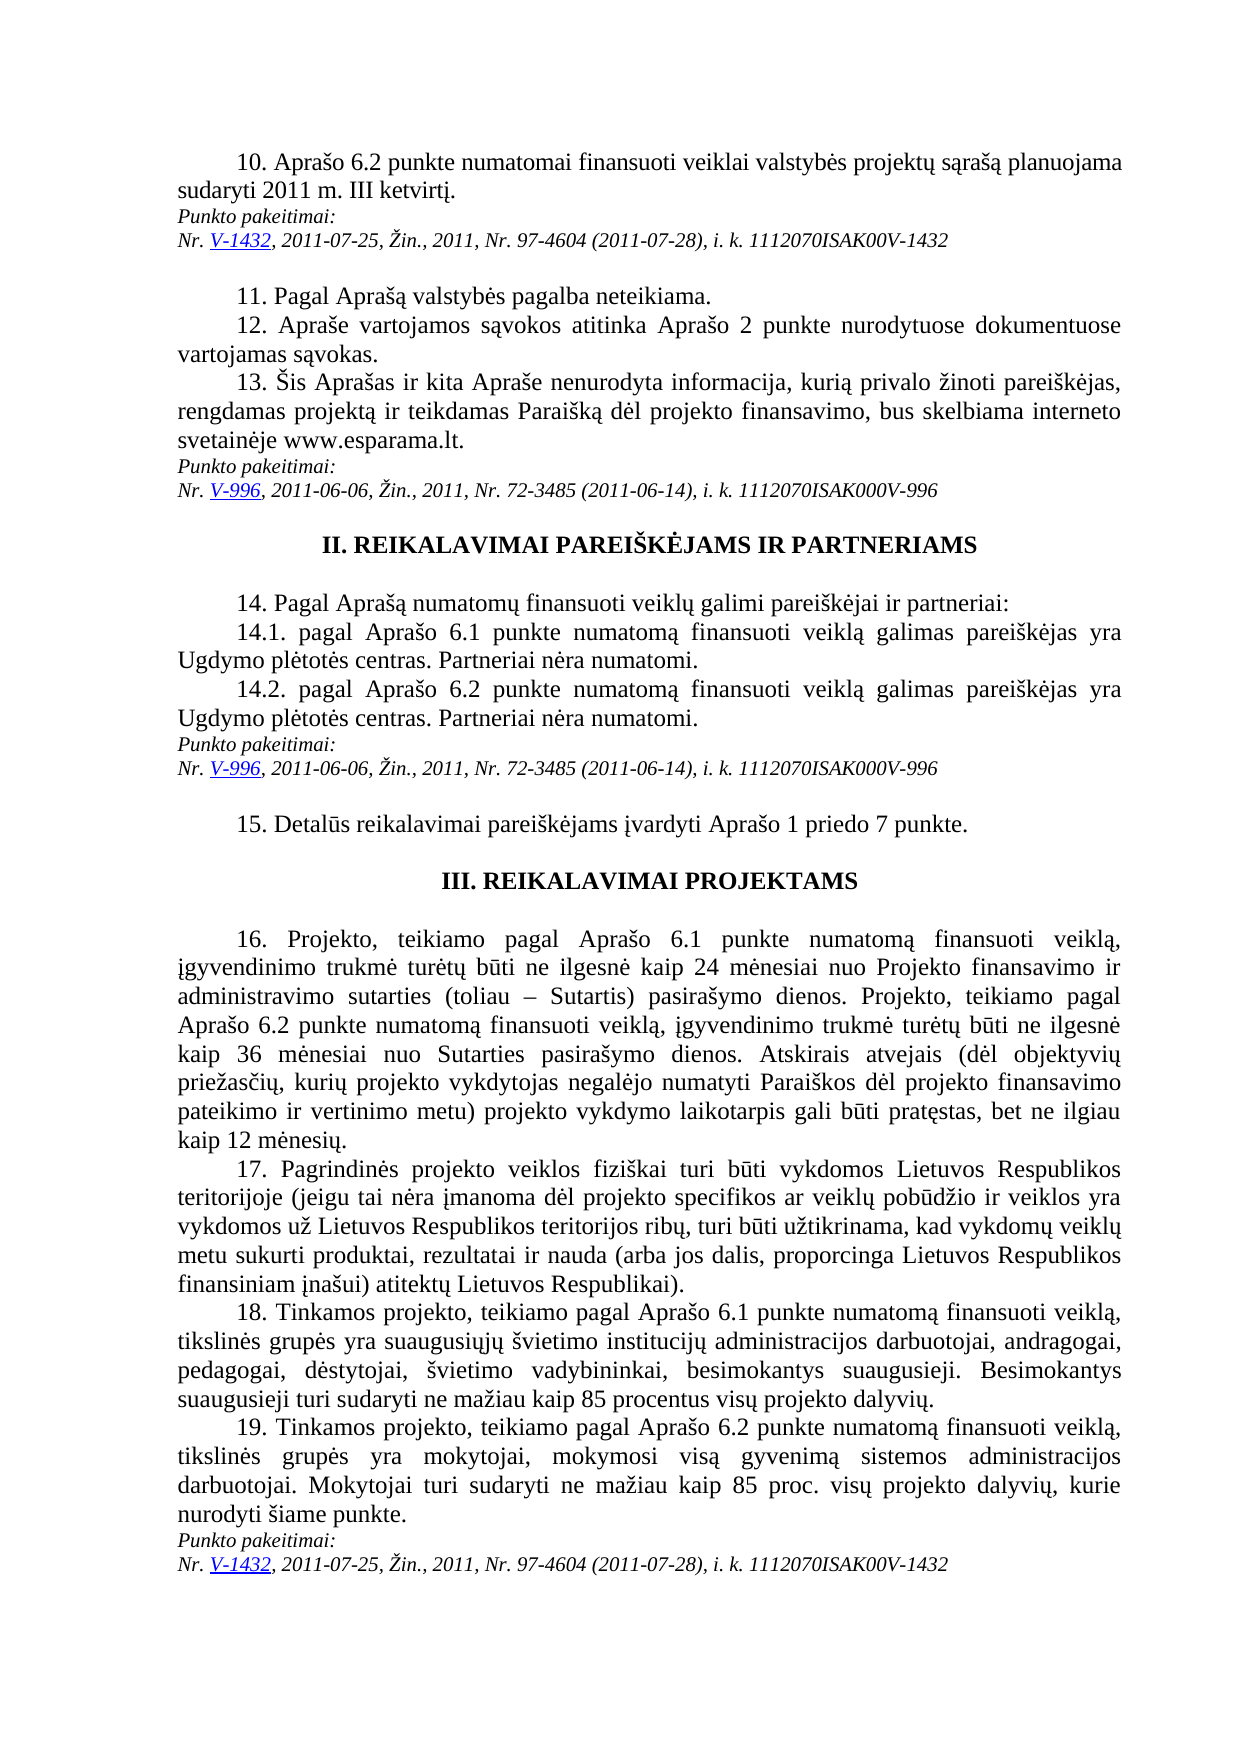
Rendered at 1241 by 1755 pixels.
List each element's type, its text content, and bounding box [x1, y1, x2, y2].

text Nr. V-996, 2011-06-06, Žin., 2011, Nr. 72-3485 (2011-06-14), i. k. 1112070ISAK000V-996 [177, 478, 1122, 502]
text 19. Tinkamos projekto, teikiamo pagal Aprašo 6.2 punkte numatomą finansuoti veiklą, tikslinės grupės yra mokytojai, mokymosi visą gyvenimą sistemos administracijos darbuotojai. Mokytojai turi sudaryti ne mažiau kaip 85 proc. visų projekto dalyvių, kurie nurodyti šiame punkte. [177, 1412, 1122, 1527]
text Punkto pakeitimai: [177, 732, 1122, 756]
text 11. Pagal Aprašą valstybės pagalba neteikiama. [177, 281, 1122, 310]
text 18. Tinkamos projekto, teikiamo pagal Aprašo 6.1 punkte numatomą finansuoti veiklą, tikslinės grupės yra suaugusiųjų švietimo institucijų administracijos darbuotojai, andragogai, pedagogai, dėstytojai, švietimo vadybininkai, besimokantys suaugusieji. Besimokantys suaugusieji turi sudaryti ne mažiau kaip 85 procentus visų projekto dalyvių. [177, 1297, 1122, 1412]
text 12. Apraše vartojamos sąvokos atitinka Aprašo 2 punkte nurodytuose dokumentuose vartojamas sąvokas. [177, 310, 1122, 367]
text Punkto pakeitimai: [177, 454, 1122, 478]
text 15. Detalūs reikalavimai pareiškėjams įvardyti Aprašo 1 priedo 7 punkte. [177, 809, 1122, 837]
text 16. Projekto, teikiamo pagal Aprašo 6.1 punkte numatomą finansuoti veiklą, įgyvendinimo trukmė turėtų būti ne ilgesnė kaip 24 mėnesiai nuo Projekto finansavimo ir administravimo sutarties (toliau – Sutartis) pasirašymo dienos. Projekto, teikiamo pagal Aprašo 6.2 punkte numatomą finansuoti veiklą, įgyvendinimo trukmė turėtų būti ne ilgesnė kaip 36 mėnesiai nuo Sutarties pasirašymo dienos. Atskirais atvejais (dėl objektyvių priežasčių, kurių projekto vykdytojas negalėjo numatyti Paraiškos dėl projekto finansavimo pateikimo ir vertinimo metu) projekto vykdymo laikotarpis gali būti pratęstas, bet ne ilgiau kaip 12 mėnesių. [177, 924, 1122, 1154]
text Nr. V-1432, 2011-07-25, Žin., 2011, Nr. 97-4604 (2011-07-28), i. k. 1112070ISAK00V-1432 [177, 228, 1122, 252]
text 10. Aprašo 6.2 punkte numatomai finansuoti veiklai valstybės projektų sąrašą planuojama sudaryti 2011 m. III ketvirtį. [177, 147, 1122, 204]
text Nr. V-1432, 2011-07-25, Žin., 2011, Nr. 97-4604 (2011-07-28), i. k. 1112070ISAK00V-1432 [177, 1552, 1122, 1576]
text 14. Pagal Aprašą numatomų finansuoti veiklų galimi pareiškėjai ir partneriai: [177, 588, 1122, 617]
text Punkto pakeitimai: [177, 1527, 1122, 1552]
text 13. Šis Aprašas ir kita Apraše nenurodyta informacija, kurią privalo žinoti pareiškėjas, rengdamas projektą ir teikdamas Paraišką dėl projekto finansavimo, bus skelbiama interneto svetainėje www.esparama.lt. [177, 367, 1122, 454]
text II. REIKALAVIMAI PAREIŠKĖJAMS IR PARTNERIAMS [177, 531, 1122, 559]
text 14.1. pagal Aprašo 6.1 punkte numatomą finansuoti veiklą galimas pareiškėjas yra Ugdymo plėtotės centras. Partneriai nėra numatomi. [177, 617, 1122, 674]
text Punkto pakeitimai: [177, 204, 1122, 228]
text Nr. V-996, 2011-06-06, Žin., 2011, Nr. 72-3485 (2011-06-14), i. k. 1112070ISAK000V-996 [177, 756, 1122, 780]
text 14.2. pagal Aprašo 6.2 punkte numatomą finansuoti veiklą galimas pareiškėjas yra Ugdymo plėtotės centras. Partneriai nėra numatomi. [177, 674, 1122, 732]
text 17. Pagrindinės projekto veiklos fiziškai turi būti vykdomos Lietuvos Respublikos teritorijoje (jeigu tai nėra įmanoma dėl projekto specifikos ar veiklų pobūdžio ir veiklos yra vykdomos už Lietuvos Respublikos teritorijos ribų, turi būti užtikrinama, kad vykdomų veiklų metu sukurti produktai, rezultatai ir nauda (arba jos dalis, proporcinga Lietuvos Respublikos finansiniam įnašui) atitektų Lietuvos Respublikai). [177, 1154, 1122, 1297]
text III. REIKALAVIMAI PROJEKTAMS [177, 866, 1122, 895]
